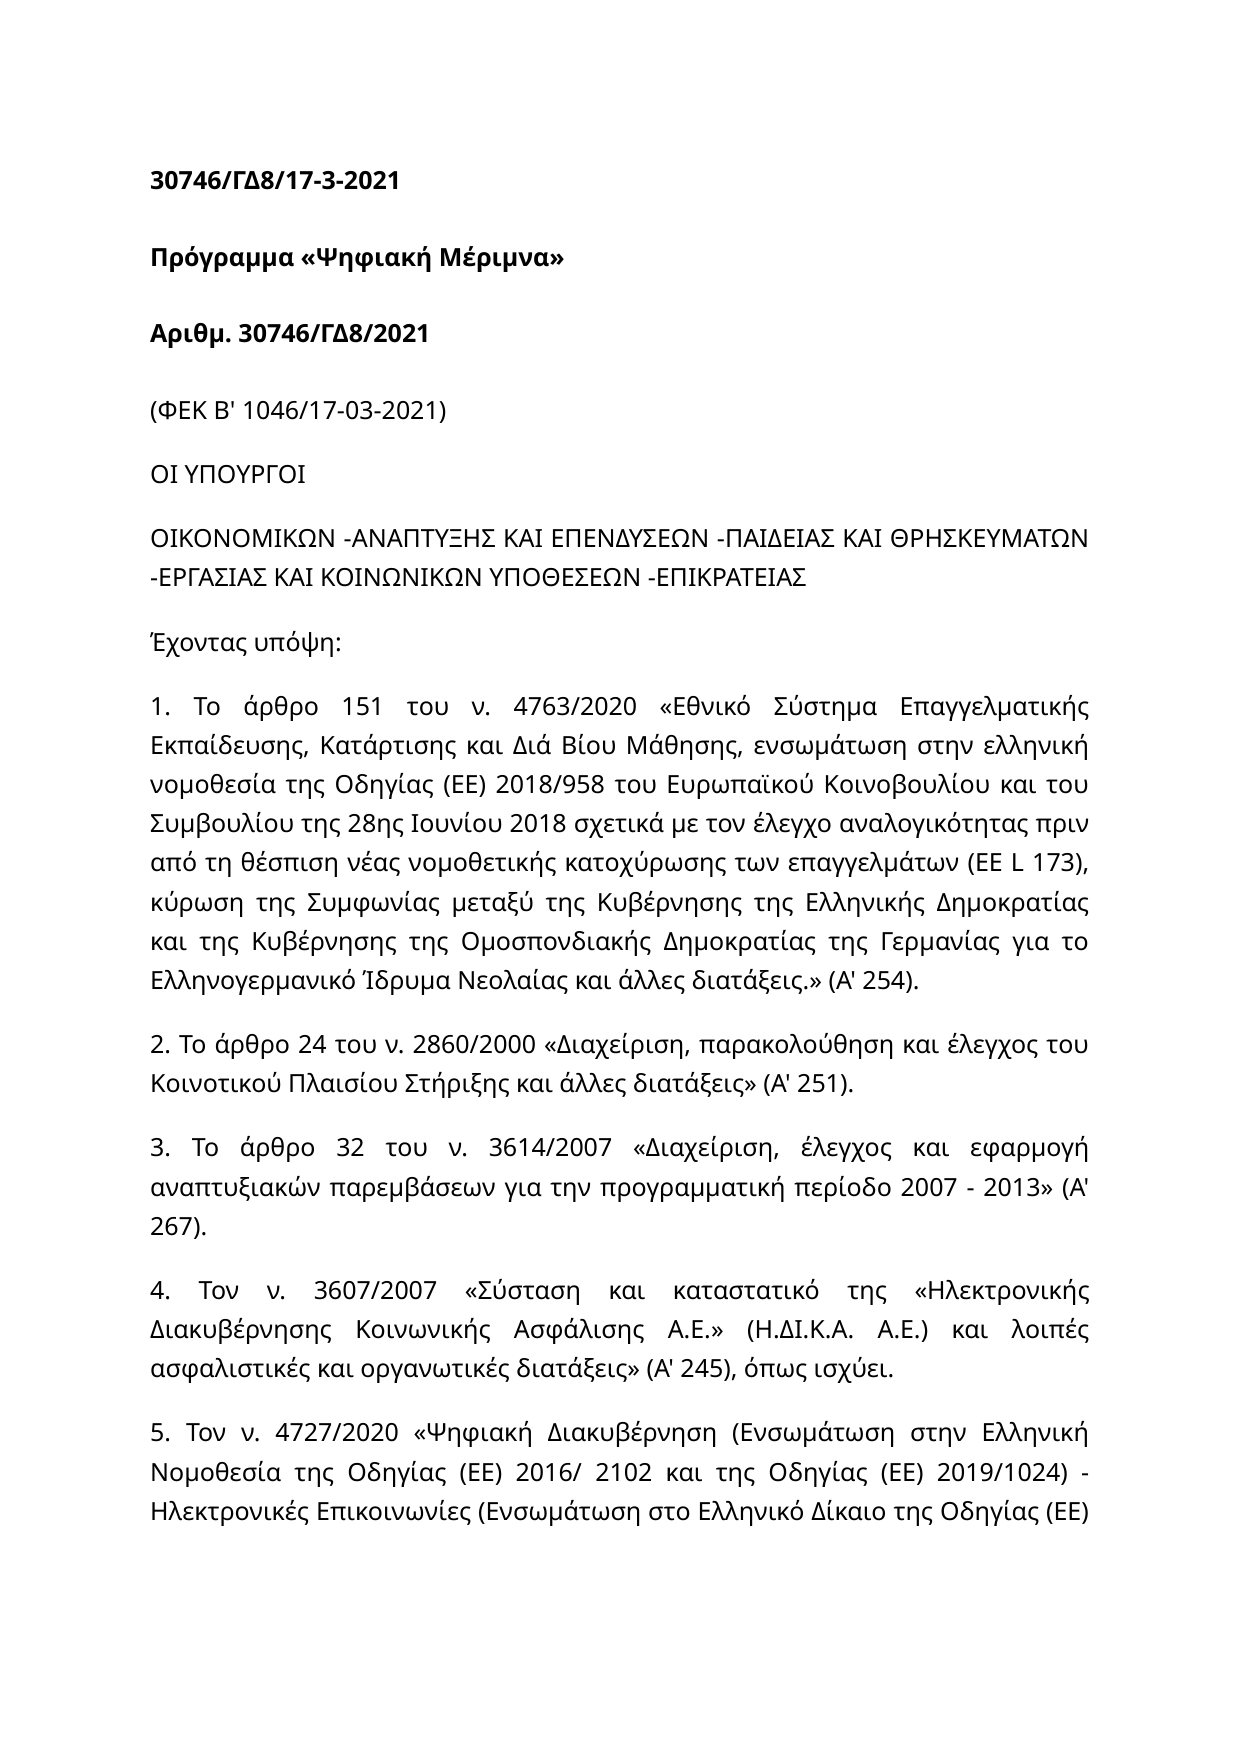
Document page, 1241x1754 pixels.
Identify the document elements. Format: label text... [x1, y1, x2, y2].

text 5. Τον ν. 4727/2020 «Ψηφιακή Διακυβέρνηση (Ενσωμάτωση στην Ελληνική Νομοθεσία της Οδηγίας (ΕΕ) 2016/ 2102 και της Οδηγίας (ΕΕ) 2019/1024) - Ηλεκτρονικές Επικοινωνίες (Ενσωμάτωση στο Ελληνικό Δίκαιο της Οδηγίας (ΕΕ) [150, 1415, 1090, 1527]
text ΟΙΚΟΝΟΜΙΚΩΝ -ΑΝΑΠΤΥΞΗΣ ΚΑΙ ΕΠΕΝΔΥΣΕΩΝ -ΠΑΙΔΕΙΑΣ ΚΑΙ ΘΡΗΣΚΕΥΜΑΤΩΝ -ΕΡΓΑΣΙΑΣ ΚΑΙ ΚΟΙΝΩΝΙΚΩΝ ΥΠΟΘΕΣΕΩΝ -ΕΠΙΚΡΑΤΕΙΑΣ [150, 521, 1090, 594]
text 4. Τον ν. 3607/2007 «Σύσταση και καταστατικό της «Ηλεκτρονικής Διακυβέρνησης Κοινωνικής Ασφάλισης Α.Ε.» (Η.ΔΙ.Κ.Α. Α.Ε.) και λοιπές ασφαλιστικές και οργανωτικές διατάξεις» (Α' 245), όπως ισχύει. [150, 1272, 1090, 1385]
text (ΦΕΚ Β' 1046/17-03-2021) [150, 392, 1090, 427]
text Έχοντας υπόψη: [150, 624, 1090, 658]
title Πρόγραμμα «Ψηφιακή Μέριμνα» [150, 239, 1090, 273]
title 30746/ΓΔ8/17-3-2021 [150, 162, 1090, 197]
text 2. Το άρθρο 24 του ν. 2860/2000 «Διαχείριση, παρακολούθηση και έλεγχος του Κοινοτικού Πλαισίου Στήριξης και άλλες διατάξεις» (Α' 251). [150, 1027, 1090, 1100]
title Αριθμ. 30746/ΓΔ8/2021 [150, 316, 1090, 350]
text ΟΙ ΥΠΟΥΡΓΟΙ [150, 457, 1090, 491]
text 3. Το άρθρο 32 του ν. 3614/2007 «Διαχείριση, έλεγχος και εφαρμογή αναπτυξιακών παρεμβάσεων για την προγραμματική περίοδο 2007 - 2013» (Α' 267). [150, 1130, 1090, 1242]
text 1. Το άρθρο 151 του ν. 4763/2020 «Εθνικό Σύστημα Επαγγελματικής Εκπαίδευσης, Κατάρτισης και Διά Βίου Μάθησης, ενσωμάτωση στην ελληνική νομοθεσία της Οδηγίας (ΕΕ) 2018/958 του Ευρωπαϊκού Κοινοβουλίου και του Συμβουλίου της 28ης Ιουνίου 2018 σχετικά με τον έλεγχο αναλογικότητας πριν από τη θέσπιση νέας νομοθετικής κατοχύρωσης των επαγγελμάτων (EE L 173), κύρωση της Συμφωνίας μεταξύ της Κυβέρνησης της Ελληνικής Δημοκρατίας και της Κυβέρνησης της Ομοσπονδιακής Δημοκρατίας της Γερμανίας για το Ελληνογερμανικό Ίδρυμα Νεολαίας και άλλες διατάξεις.» (Α' 254). [150, 688, 1090, 997]
